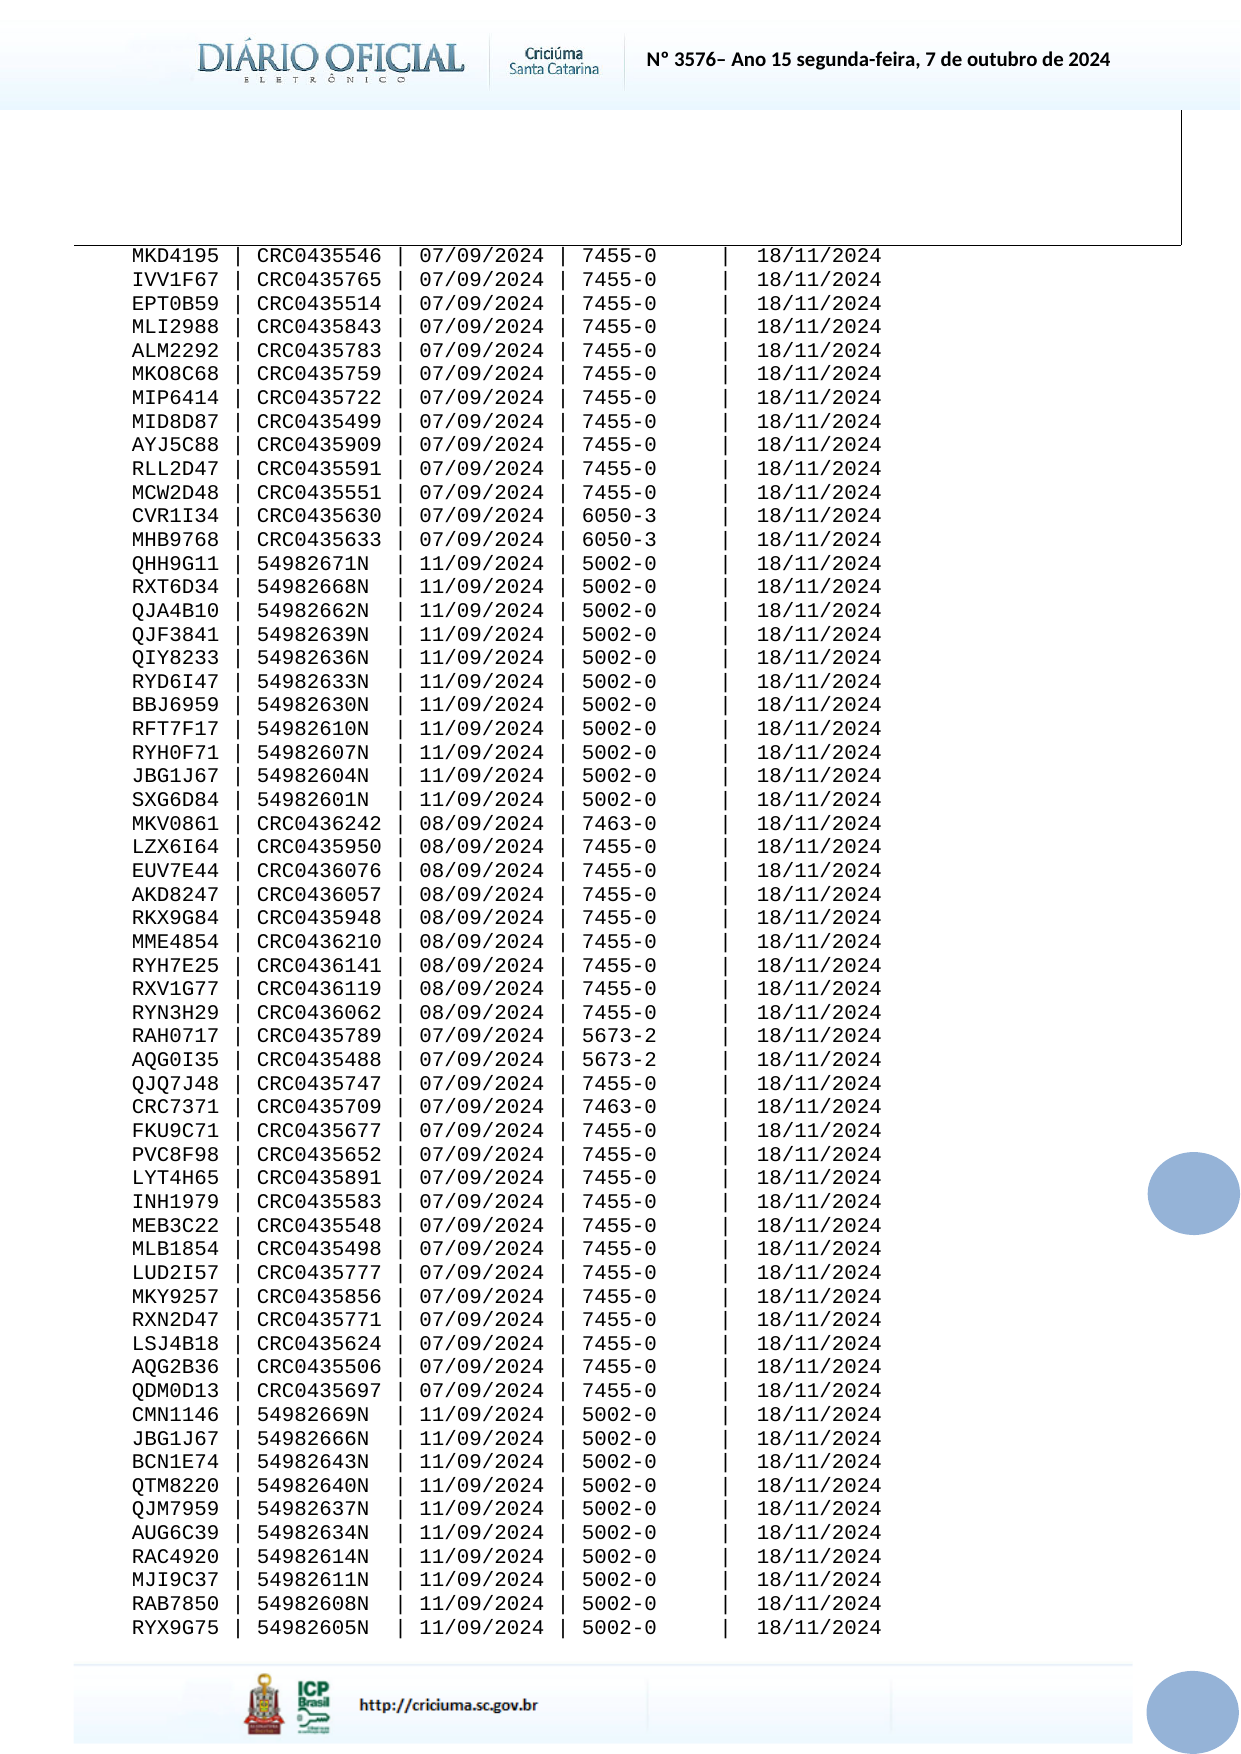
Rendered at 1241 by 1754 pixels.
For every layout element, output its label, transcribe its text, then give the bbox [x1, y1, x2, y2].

text RXV1G77 | CRC0436119 | 08/09/2024 | 7455-0 | 18/11/2024 [44, 978, 1181, 1002]
text CRC7371 | CRC0435709 | 07/09/2024 | 7463-0 | 18/11/2024 [44, 1096, 1181, 1120]
text RYH0F71 | 54982607N | 11/09/2024 | 5002-0 | 18/11/2024 [44, 742, 1181, 765]
text BCN1E74 | 54982643N | 11/09/2024 | 5002-0 | 18/11/2024 [44, 1451, 1181, 1475]
text IVV1F67 | CRC0435765 | 07/09/2024 | 7455-0 | 18/11/2024 [44, 269, 1181, 292]
text MID8D87 | CRC0435499 | 07/09/2024 | 7455-0 | 18/11/2024 [44, 411, 1181, 434]
text LZX6I64 | CRC0435950 | 08/09/2024 | 7455-0 | 18/11/2024 [44, 836, 1181, 860]
text FKU9C71 | CRC0435677 | 07/09/2024 | 7455-0 | 18/11/2024 [44, 1120, 1181, 1144]
text RYD6I47 | 54982633N | 11/09/2024 | 5002-0 | 18/11/2024 [44, 671, 1181, 694]
text MCW2D48 | CRC0435551 | 07/09/2024 | 7455-0 | 18/11/2024 [44, 482, 1181, 505]
text AKD8247 | CRC0436057 | 08/09/2024 | 7455-0 | 18/11/2024 [44, 884, 1181, 907]
text MKY9257 | CRC0435856 | 07/09/2024 | 7455-0 | 18/11/2024 [44, 1286, 1181, 1309]
text EUV7E44 | CRC0436076 | 08/09/2024 | 7455-0 | 18/11/2024 [44, 860, 1181, 884]
text LSJ4B18 | CRC0435624 | 07/09/2024 | 7455-0 | 18/11/2024 [44, 1333, 1181, 1357]
text CVR1I34 | CRC0435630 | 07/09/2024 | 6050-3 | 18/11/2024 [44, 505, 1181, 529]
text QJM7959 | 54982637N | 11/09/2024 | 5002-0 | 18/11/2024 [44, 1498, 1181, 1522]
text RFT7F17 | 54982610N | 11/09/2024 | 5002-0 | 18/11/2024 [44, 718, 1181, 742]
text RYN3H29 | CRC0436062 | 08/09/2024 | 7455-0 | 18/11/2024 [44, 1002, 1181, 1026]
text ALM2292 | CRC0435783 | 07/09/2024 | 7455-0 | 18/11/2024 [44, 340, 1181, 363]
text EPT0B59 | CRC0435514 | 07/09/2024 | 7455-0 | 18/11/2024 [44, 292, 1181, 316]
text RYX9G75 | 54982605N | 11/09/2024 | 5002-0 | 18/11/2024 [44, 1617, 1181, 1640]
text RAC4920 | 54982614N | 11/09/2024 | 5002-0 | 18/11/2024 [44, 1546, 1181, 1569]
text QJA4B10 | 54982662N | 11/09/2024 | 5002-0 | 18/11/2024 [44, 600, 1181, 623]
text MME4854 | CRC0436210 | 08/09/2024 | 7455-0 | 18/11/2024 [44, 931, 1181, 954]
text JBG1J67 | 54982604N | 11/09/2024 | 5002-0 | 18/11/2024 [44, 765, 1181, 789]
text LYT4H65 | CRC0435891 | 07/09/2024 | 7455-0 | 18/11/2024 [44, 1167, 1157, 1191]
text PVC8F98 | CRC0435652 | 07/09/2024 | 7455-0 | 18/11/2024 [44, 1144, 1181, 1167]
text AYJ5C88 | CRC0435909 | 07/09/2024 | 7455-0 | 18/11/2024 [44, 434, 1181, 458]
text SXG6D84 | 54982601N | 11/09/2024 | 5002-0 | 18/11/2024 [44, 789, 1181, 813]
text MEB3C22 | CRC0435548 | 07/09/2024 | 7455-0 | 18/11/2024 [44, 1215, 1181, 1238]
text JBG1J67 | 54982666N | 11/09/2024 | 5002-0 | 18/11/2024 [44, 1427, 1181, 1451]
text MLI2988 | CRC0435843 | 07/09/2024 | 7455-0 | 18/11/2024 [44, 316, 1181, 340]
text MJI9C37 | 54982611N | 11/09/2024 | 5002-0 | 18/11/2024 [44, 1569, 1181, 1593]
text BBJ6959 | 54982630N | 11/09/2024 | 5002-0 | 18/11/2024 [44, 694, 1181, 718]
text MHB9768 | CRC0435633 | 07/09/2024 | 6050-3 | 18/11/2024 [44, 529, 1181, 553]
text QJQ7J48 | CRC0435747 | 07/09/2024 | 7455-0 | 18/11/2024 [44, 1073, 1181, 1096]
text RYH7E25 | CRC0436141 | 08/09/2024 | 7455-0 | 18/11/2024 [44, 954, 1181, 978]
text MKV0861 | CRC0436242 | 08/09/2024 | 7463-0 | 18/11/2024 [44, 813, 1181, 836]
text RXT6D34 | 54982668N | 11/09/2024 | 5002-0 | 18/11/2024 [44, 576, 1181, 600]
text MLB1854 | CRC0435498 | 07/09/2024 | 7455-0 | 18/11/2024 [44, 1238, 1181, 1262]
text AUG6C39 | 54982634N | 11/09/2024 | 5002-0 | 18/11/2024 [44, 1522, 1181, 1546]
text QIY8233 | 54982636N | 11/09/2024 | 5002-0 | 18/11/2024 [44, 647, 1181, 671]
text RKX9G84 | CRC0435948 | 08/09/2024 | 7455-0 | 18/11/2024 [44, 907, 1181, 931]
text QJF3841 | 54982639N | 11/09/2024 | 5002-0 | 18/11/2024 [44, 623, 1181, 647]
text RAB7850 | 54982608N | 11/09/2024 | 5002-0 | 18/11/2024 [44, 1593, 1181, 1617]
text QHH9G11 | 54982671N | 11/09/2024 | 5002-0 | 18/11/2024 [44, 553, 1181, 576]
text INH1979 | CRC0435583 | 07/09/2024 | 7455-0 | 18/11/2024 [44, 1191, 1153, 1215]
text MKD4195 | CRC0435546 | 07/09/2024 | 7455-0 | 18/11/2024 [44, 245, 1181, 269]
text QTM8220 | 54982640N | 11/09/2024 | 5002-0 | 18/11/2024 [44, 1475, 1181, 1498]
text LUD2I57 | CRC0435777 | 07/09/2024 | 7455-0 | 18/11/2024 [44, 1262, 1181, 1286]
text MIP6414 | CRC0435722 | 07/09/2024 | 7455-0 | 18/11/2024 [44, 387, 1181, 411]
text CMN1146 | 54982669N | 11/09/2024 | 5002-0 | 18/11/2024 [44, 1404, 1181, 1427]
text AQG2B36 | CRC0435506 | 07/09/2024 | 7455-0 | 18/11/2024 [44, 1357, 1181, 1380]
text MKO8C68 | CRC0435759 | 07/09/2024 | 7455-0 | 18/11/2024 [44, 363, 1181, 387]
text RLL2D47 | CRC0435591 | 07/09/2024 | 7455-0 | 18/11/2024 [44, 458, 1181, 482]
text RXN2D47 | CRC0435771 | 07/09/2024 | 7455-0 | 18/11/2024 [44, 1309, 1181, 1333]
text AQG0I35 | CRC0435488 | 07/09/2024 | 5673-2 | 18/11/2024 [44, 1049, 1181, 1073]
text QDM0D13 | CRC0435697 | 07/09/2024 | 7455-0 | 18/11/2024 [44, 1380, 1181, 1404]
text RAH0717 | CRC0435789 | 07/09/2024 | 5673-2 | 18/11/2024 [44, 1026, 1181, 1049]
